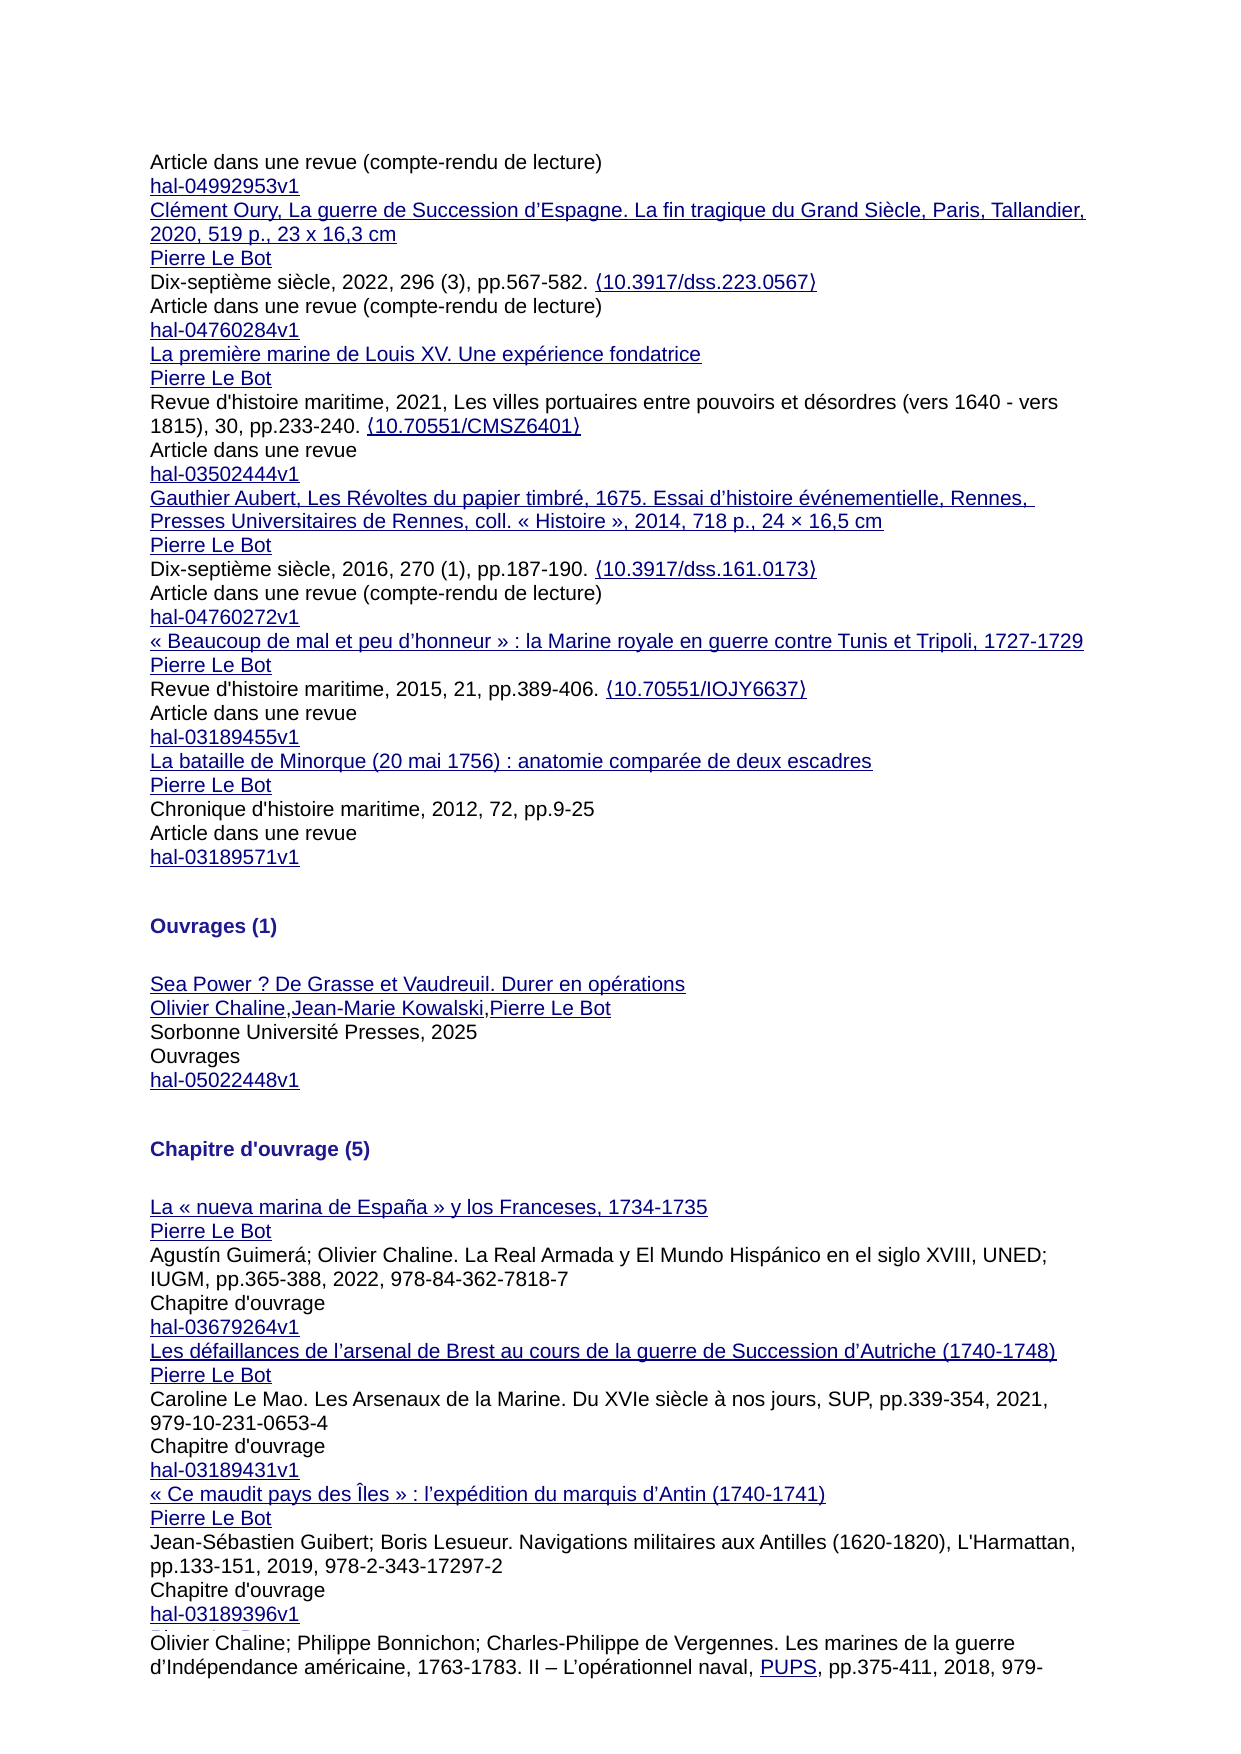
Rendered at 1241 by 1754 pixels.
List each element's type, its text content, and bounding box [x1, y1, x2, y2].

table_cell Les défaillances de l’arsenal de Brest au cours de la guerre de Succession d’Autriche (1740-1748) Pierre Le Bot Caroline Le Mao. Les Arsenaux de la Marine. Du XVIe siècle à nos jours, SUP, pp.339-354, 2021, 979-10-231-0653-4 Chapitre d'ouvrage hal-03189431v1 [150, 1339, 1090, 1482]
table_cell Article dans une revue (compte-rendu de lecture) hal-04992953v1 [150, 150, 1090, 198]
table_header La « nueva marina de España » y los Franceses, 1734-1735 Pierre Le Bot Agustín Guimerá; Olivier Chaline. La Real Armada y El Mundo Hispánico en el siglo XVIII, UNED; IUGM, pp.365-388, 2022, 978-84-362-7818-7 Chapitre d'ouvrage hal-03679264v1 [150, 1195, 1090, 1338]
subtitle Ouvrages (1) [150, 913, 1090, 937]
table_cell Gauthier Aubert, Les Révoltes du papier timbré, 1675. Essai d’histoire événementielle, Rennes, Presses Universitaires de Rennes, coll. « Histoire », 2014, 718 p., 24 × 16,5 cm Pierre Le Bot Dix-septième siècle, 2016, 270 (1), pp.187-190. ⟨10.3917/dss.161.0173⟩ Article dans une revue (compte-rendu de lecture) hal-04760272v1 [150, 485, 1090, 629]
table_header Sea Power ? De Grasse et Vaudreuil. Durer en opérations Olivier Chaline,Jean-Marie Kowalski,Pierre Le Bot Sorbonne Université Presses, 2025 Ouvrages hal-05022448v1 [150, 972, 1090, 1092]
table_cell « Ce maudit pays des Îles » : l’expédition du marquis d’Antin (1740-1741) Pierre Le Bot Jean-Sébastien Guibert; Boris Lesueur. Navigations militaires aux Antilles (1620-1820), L'Harmattan, pp.133-151, 2019, 978-2-343-17297-2 Chapitre d'ouvrage hal-03189396v1 [150, 1482, 1090, 1626]
table_cell « Beaucoup de mal et peu d’honneur » : la Marine royale en guerre contre Tunis et Tripoli, 1727-1729 Pierre Le Bot Revue d'histoire maritime, 2015, 21, pp.389-406. ⟨10.70551/IOJY6637⟩ Article dans une revue hal-03189455v1 [150, 629, 1090, 749]
table_cell Bilan opérationnel des marines française et britannique, 1778-1783 Pierre Le Bot Olivier Chaline; Philippe Bonnichon; Charles-Philippe de Vergennes. Les marines de la guerre d’Indépendance américaine, 1763-1783. II – L’opérationnel naval, PUPS, pp.375-411, 2018, 979-10231-0585-8 Chapitre d'ouvrage hal-03189446v1 [150, 1626, 1090, 1679]
subtitle Chapitre d'ouvrage (5) [150, 1136, 1090, 1160]
table_cell La bataille de Minorque (20 mai 1756) : anatomie comparée de deux escadres Pierre Le Bot Chronique d'histoire maritime, 2012, 72, pp.9-25 Article dans une revue hal-03189571v1 [150, 749, 1090, 869]
table_cell Clément Oury, La guerre de Succession d’Espagne. La fin tragique du Grand Siècle, Paris, Tallandier, 2020, 519 p., 23 x 16,3 cm Pierre Le Bot Dix-septième siècle, 2022, 296 (3), pp.567-582. ⟨10.3917/dss.223.0567⟩ Article dans une revue (compte-rendu de lecture) hal-04760284v1 [150, 198, 1090, 342]
table_cell La première marine de Louis XV. Une expérience fondatrice Pierre Le Bot Revue d'histoire maritime, 2021, Les villes portuaires entre pouvoirs et désordres (vers 1640 - vers 1815), 30, pp.233-240. ⟨10.70551/CMSZ6401⟩ Article dans une revue hal-03502444v1 [150, 342, 1090, 485]
